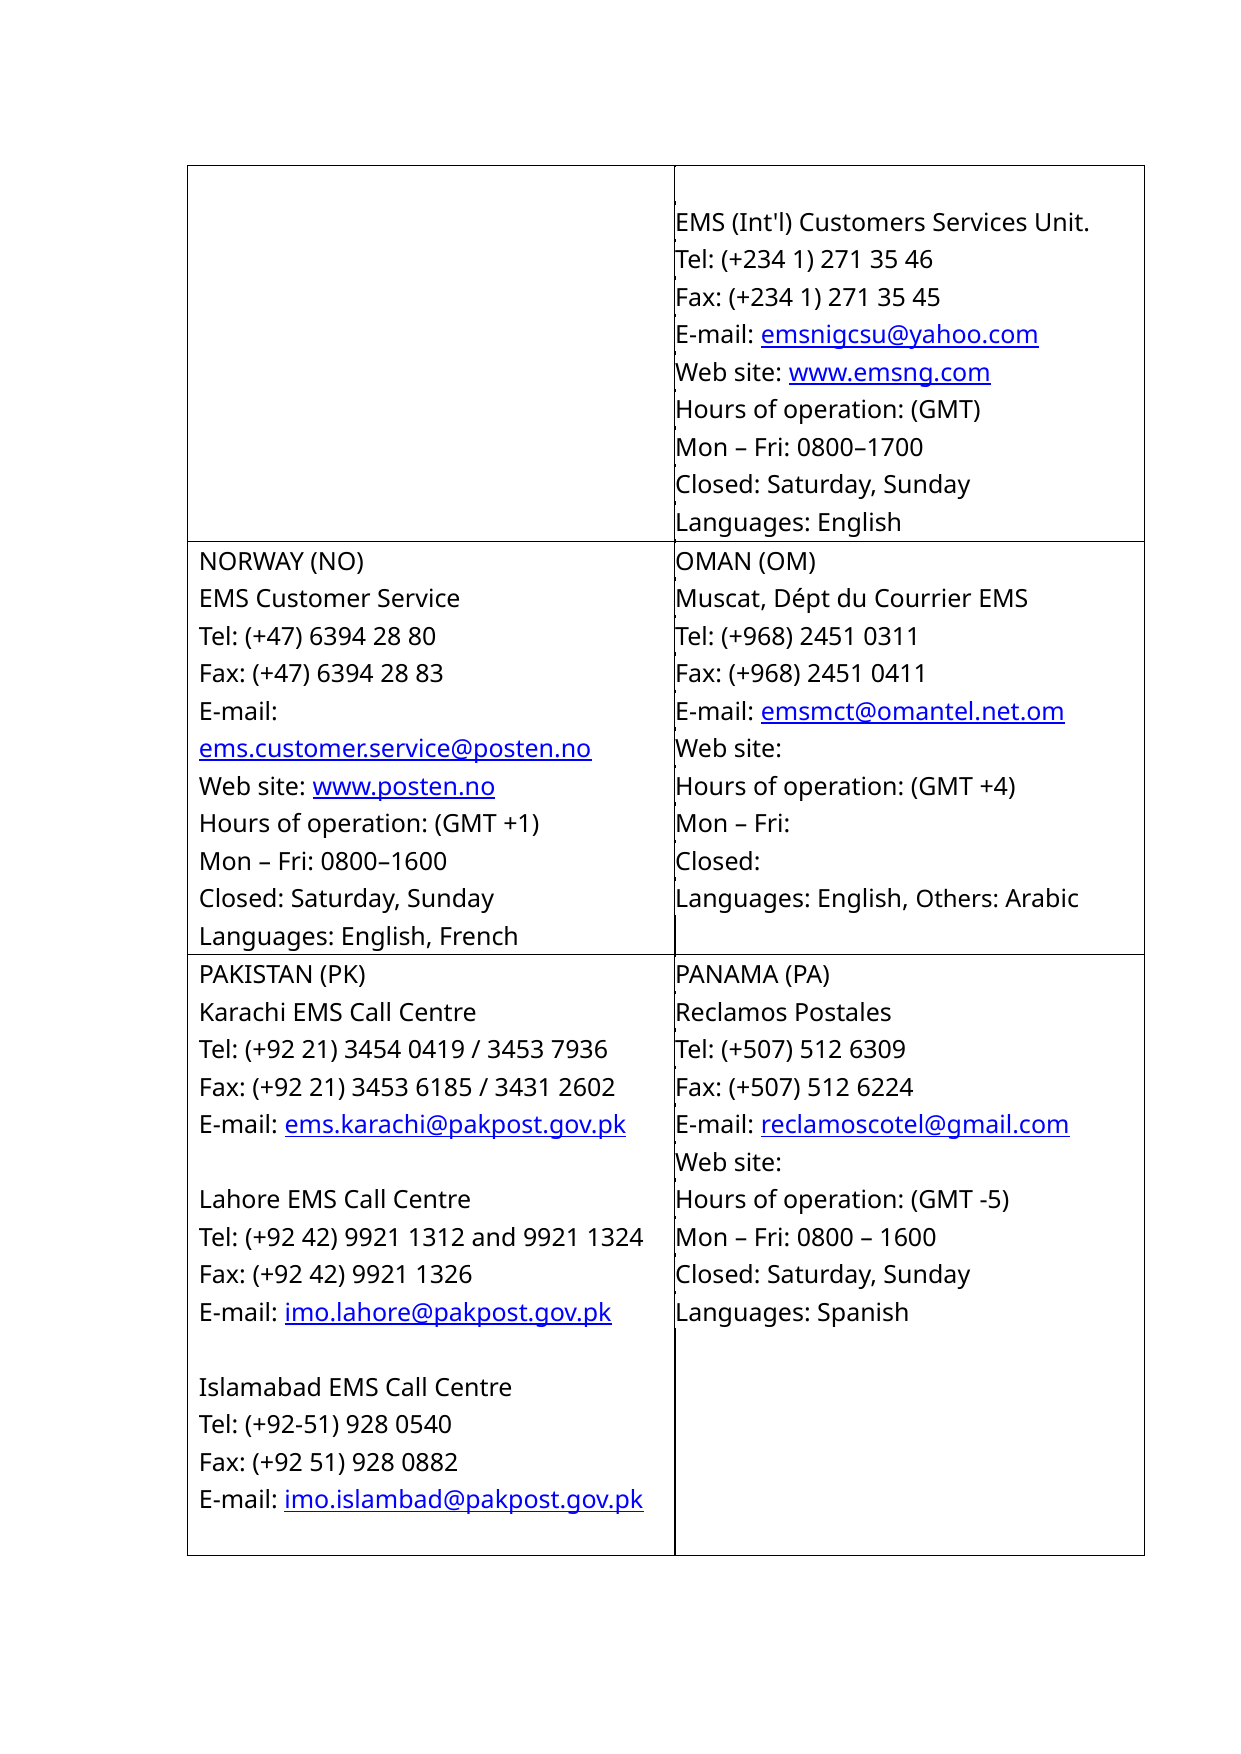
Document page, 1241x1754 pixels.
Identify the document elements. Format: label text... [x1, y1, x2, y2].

table_cell PAKISTAN (PK) Karachi EMS Call Centre Tel: (+92 21) 3454 0419 / 3453 7936 Fax: (+92 21) 3453 6185 / 3431 2602 E-mail: ems.karachi@pakpost.gov.pk Lahore EMS Call Centre Tel: (+92 42) 9921 1312 and 9921 1324 Fax: (+92 42) 9921 1326 E-mail: imo.lahore@pakpost.gov.pk Islamabad EMS Call Centre Tel: (+92-51) 928 0540 Fax: (+92 51) 928 0882 E-mail: imo.islambad@pakpost.gov.pk [188, 955, 674, 1555]
table_cell PANAMA (PA) Reclamos Postales Tel: (+507) 512 6309 Fax: (+507) 512 6224 E-mail: reclamoscotel@gmail.com Web site: Hours of operation: (GMT -5) Mon – Fri: 0800 – 1600 Closed: Saturday, Sunday Languages: Spanish [676, 955, 1144, 1555]
table_cell OMAN (OM) Muscat, Dépt du Courrier EMS Tel: (+968) 2451 0311 Fax: (+968) 2451 0411 E-mail: emsmct@omantel.net.om Web site: Hours of operation: (GMT +4) Mon – Fri: Closed: Languages: English, Others: Arabic [676, 542, 1144, 954]
table_cell NORWAY (NO) EMS Customer Service Tel: (+47) 6394 28 80 Fax: (+47) 6394 28 83 E-mail: ems.customer.service@posten.no Web site: www.posten.no Hours of operation: (GMT +1) Mon – Fri: 0800–1600 Closed: Saturday, Sunday Languages: English, French [188, 542, 674, 954]
table_cell EMS (Int'l) Customers Services Unit. Tel: (+234 1) 271 35 46 Fax: (+234 1) 271 35 45 E-mail: emsnigcsu@yahoo.com Web site: www.emsng.com Hours of operation: (GMT) Mon – Fri: 0800–1700 Closed: Saturday, Sunday Languages: English [676, 166, 1144, 541]
table_cell [188, 166, 674, 541]
